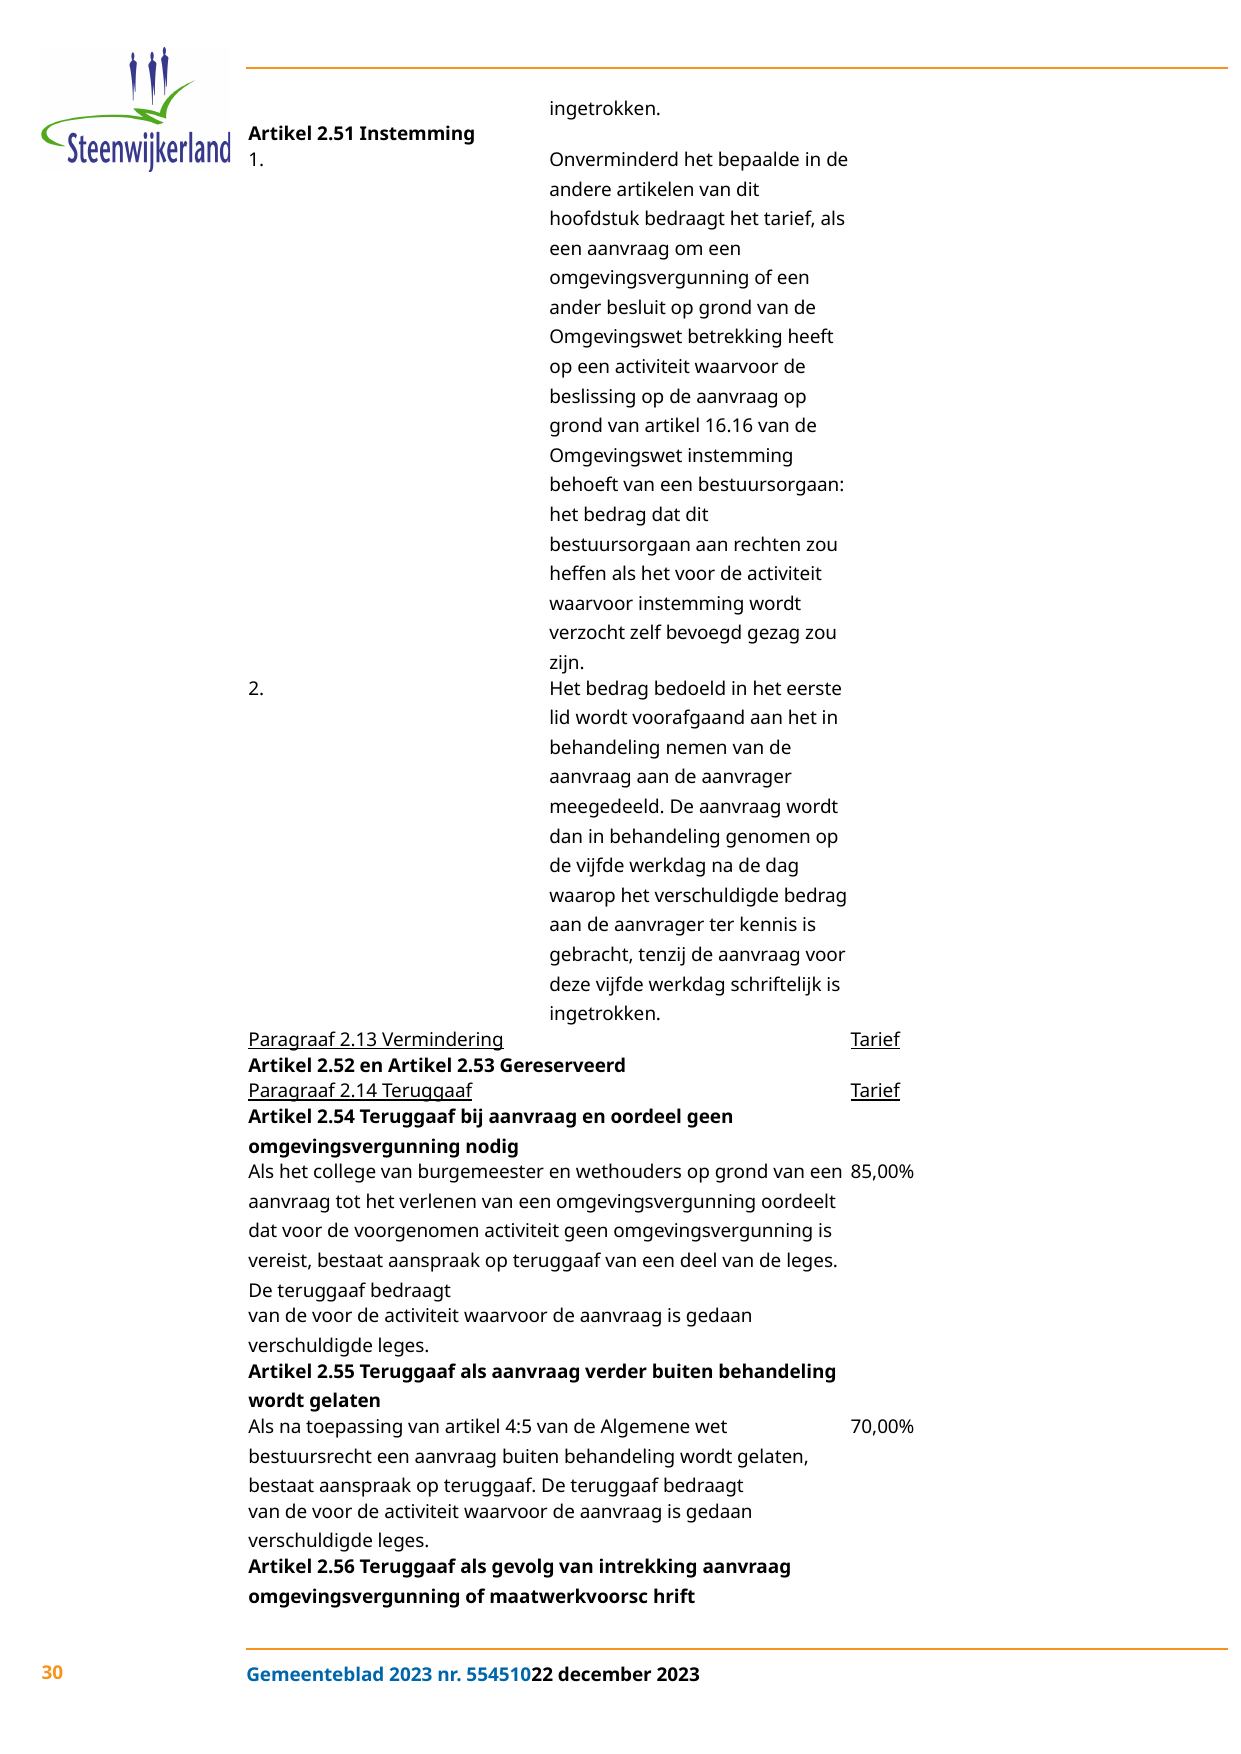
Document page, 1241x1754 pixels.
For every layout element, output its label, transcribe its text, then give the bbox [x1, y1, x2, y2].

table_cell 70,00% [850, 1413, 1152, 1498]
table_cell [850, 1052, 1152, 1077]
table_cell Tarief [850, 1078, 1152, 1103]
picture [41, 47, 231, 172]
table_cell Artikel 2.54 Teruggaaf bij aanvraag en oordeel geen omgevingsvergunning nodig [248, 1103, 850, 1158]
table_cell [850, 121, 1152, 146]
table_cell 1. [248, 146, 549, 675]
table_cell 2. [248, 675, 549, 1026]
table_cell Artikel 2.52 en Artikel 2.53 Gereserveerd [248, 1052, 850, 1077]
table_cell van de voor de activiteit waarvoor de aanvraag is gedaan verschuldigde leges. [248, 1303, 850, 1358]
table_cell Artikel 2.56 Teruggaaf als gevolg van intrekking aanvraag omgevingsvergunning of maatwerkvoorsc hrift [248, 1554, 850, 1609]
table_cell Tarief [850, 1026, 1152, 1052]
table_cell [850, 1554, 1152, 1609]
table_cell Onverminderd het bepaalde in de andere artikelen van dit hoofdstuk bedraagt het tarief, als een aanvraag om een omgevingsvergunning of een ander besluit op grond van de Omgevingswet betrekking heeft op een activiteit waarvoor de beslissing op de aanvraag op grond van artikel 16.16 van de Omgevingswet instemming behoeft van een bestuursorgaan: het bedrag dat dit bestuursorgaan aan rechten zou heffen als het voor de activiteit waarvoor instemming wordt verzocht zelf bevoegd gezag zou zijn. [549, 146, 850, 675]
table_cell Als het college van burgemeester en wethouders op grond van een aanvraag tot het verlenen van een omgevingsvergunning oordeelt dat voor de voorgenomen activiteit geen omgevingsvergunning is vereist, bestaat aanspraak op teruggaaf van een deel van de leges. De teruggaaf bedraagt [248, 1159, 850, 1303]
table_cell [850, 95, 1152, 121]
table_cell Paragraaf 2.13 Vermindering [248, 1026, 850, 1052]
table_cell van de voor de activiteit waarvoor de aanvraag is gedaan verschuldigde leges. [248, 1498, 850, 1553]
table_cell Het bedrag bedoeld in het eerste lid wordt voorafgaand aan het in behandeling nemen van de aanvraag aan de aanvrager meegedeeld. De aanvraag wordt dan in behandeling genomen op de vijfde werkdag na de dag waarop het verschuldigde bedrag aan de aanvrager ter kennis is gebracht, tenzij de aanvraag voor deze vijfde werkdag schriftelijk is ingetrokken. [549, 675, 850, 1026]
table_cell Artikel 2.55 Teruggaaf als aanvraag verder buiten behandeling wordt gelaten [248, 1358, 850, 1413]
table_cell [850, 1498, 1152, 1553]
table_cell [248, 95, 549, 121]
table_cell [850, 146, 1152, 675]
table_cell Als na toepassing van artikel 4:5 van de Algemene wet bestuursrecht een aanvraag buiten behandeling wordt gelaten, bestaat aanspraak op teruggaaf. De teruggaaf bedraagt [248, 1413, 850, 1498]
table_cell Artikel 2.51 Instemming [248, 121, 850, 146]
table_cell Paragraaf 2.14 Teruggaaf [248, 1078, 850, 1103]
table_cell [850, 1303, 1152, 1358]
table_cell 85,00% [850, 1159, 1152, 1303]
table_cell [850, 1103, 1152, 1158]
table_cell [850, 1358, 1152, 1413]
table_cell [850, 675, 1152, 1026]
table_cell ingetrokken. [549, 95, 850, 121]
